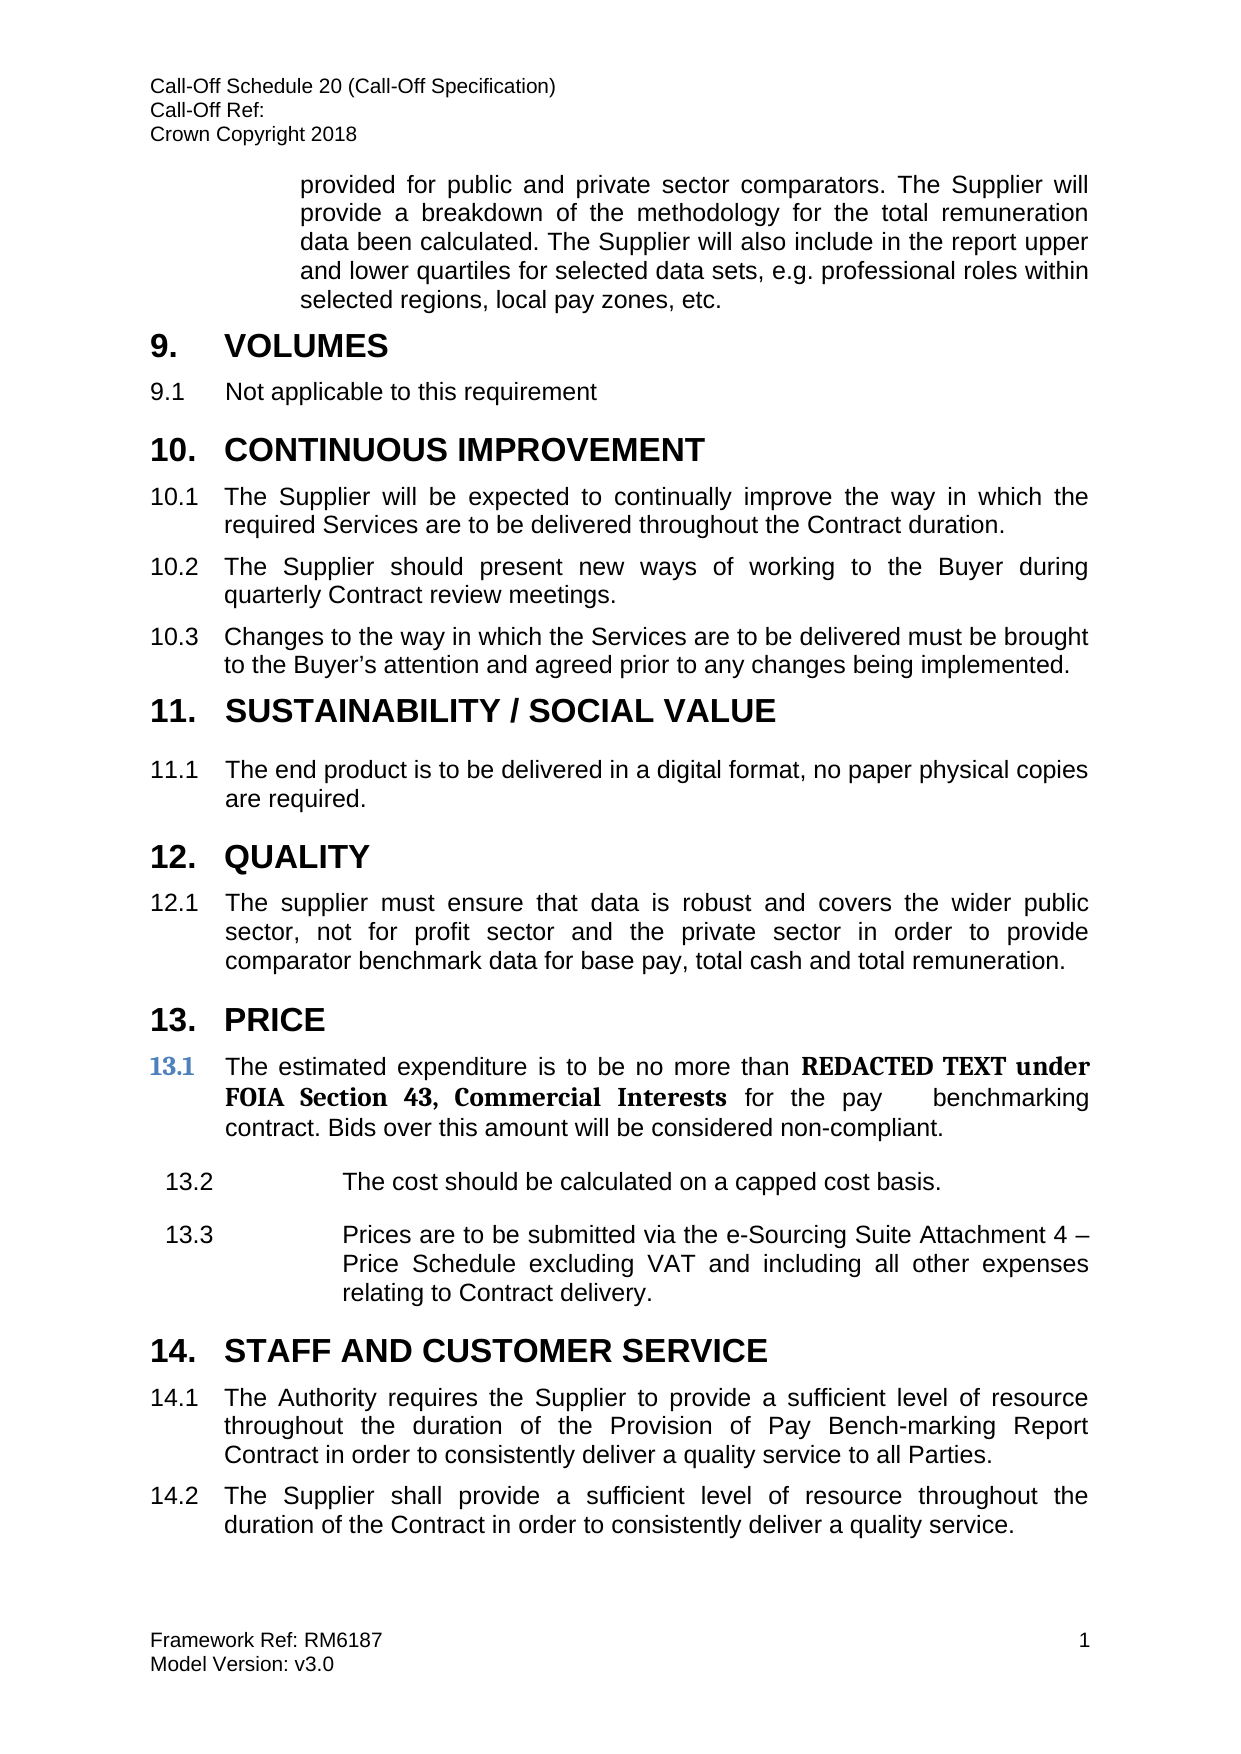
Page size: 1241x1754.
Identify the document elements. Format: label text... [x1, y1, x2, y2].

subtitle The estimated expenditure is to be no more than REDACTED TEXT under FOIA Section 43, Commercial Interests for the pay benchmarking contract. Bids over this amount will be considered non-compliant. [150, 1051, 1090, 1142]
subtitle provided for public and private sector comparators. The Supplier will provide a breakdown of the methodology for the total remuneration data been calculated. The Supplier will also include in the report upper and lower quartiles for selected data sets, e.g. professional roles within selected regions, local pay zones, etc. [225, 169, 1090, 313]
subtitle The cost should be calculated on a capped cost basis. [165, 1167, 1090, 1195]
subtitle PRICE [150, 999, 1090, 1038]
subtitle Prices are to be submitted via the e-Sourcing Suite Attachment 4 – Price Schedule excluding VAT and including all other expenses relating to Contract delivery. [165, 1220, 1090, 1307]
subtitle The supplier must ensure that data is robust and covers the wider public sector, not for profit sector and the private sector in order to provide comparator benchmark data for base pay, total cash and total remuneration. [150, 888, 1090, 974]
subtitle SUSTAINABILITY / SOCIAL VALUE [150, 691, 1090, 730]
subtitle The Supplier will be expected to continually improve the way in which the required Services are to be delivered throughout the Contract duration. [150, 481, 1090, 539]
subtitle CONTINUOUS IMPROVEMENT [150, 431, 1090, 469]
subtitle Changes to the way in which the Services are to be delivered must be brought to the Buyer’s attention and agreed prior to any changes being implemented. [150, 621, 1090, 679]
subtitle STAFF AND CUSTOMER SERVICE [150, 1332, 1090, 1370]
subtitle The Authority requires the Supplier to provide a sufficient level of resource throughout the duration of the Provision of Pay Bench-marking Report Contract in order to consistently deliver a quality service to all Parties. [150, 1382, 1090, 1469]
subtitle Not applicable to this requirement [150, 377, 1090, 406]
subtitle The end product is to be delivered in a digital format, no paper physical copies are required. [150, 755, 1090, 812]
subtitle The Supplier should present new ways of working to the Buyer during quarterly Contract review meetings. [150, 551, 1090, 609]
subtitle The Supplier shall provide a sufficient level of resource throughout the duration of the Contract in order to consistently deliver a quality service. [150, 1481, 1090, 1539]
subtitle QUALITY [150, 837, 1090, 876]
subtitle VOLUMES [150, 326, 1090, 364]
